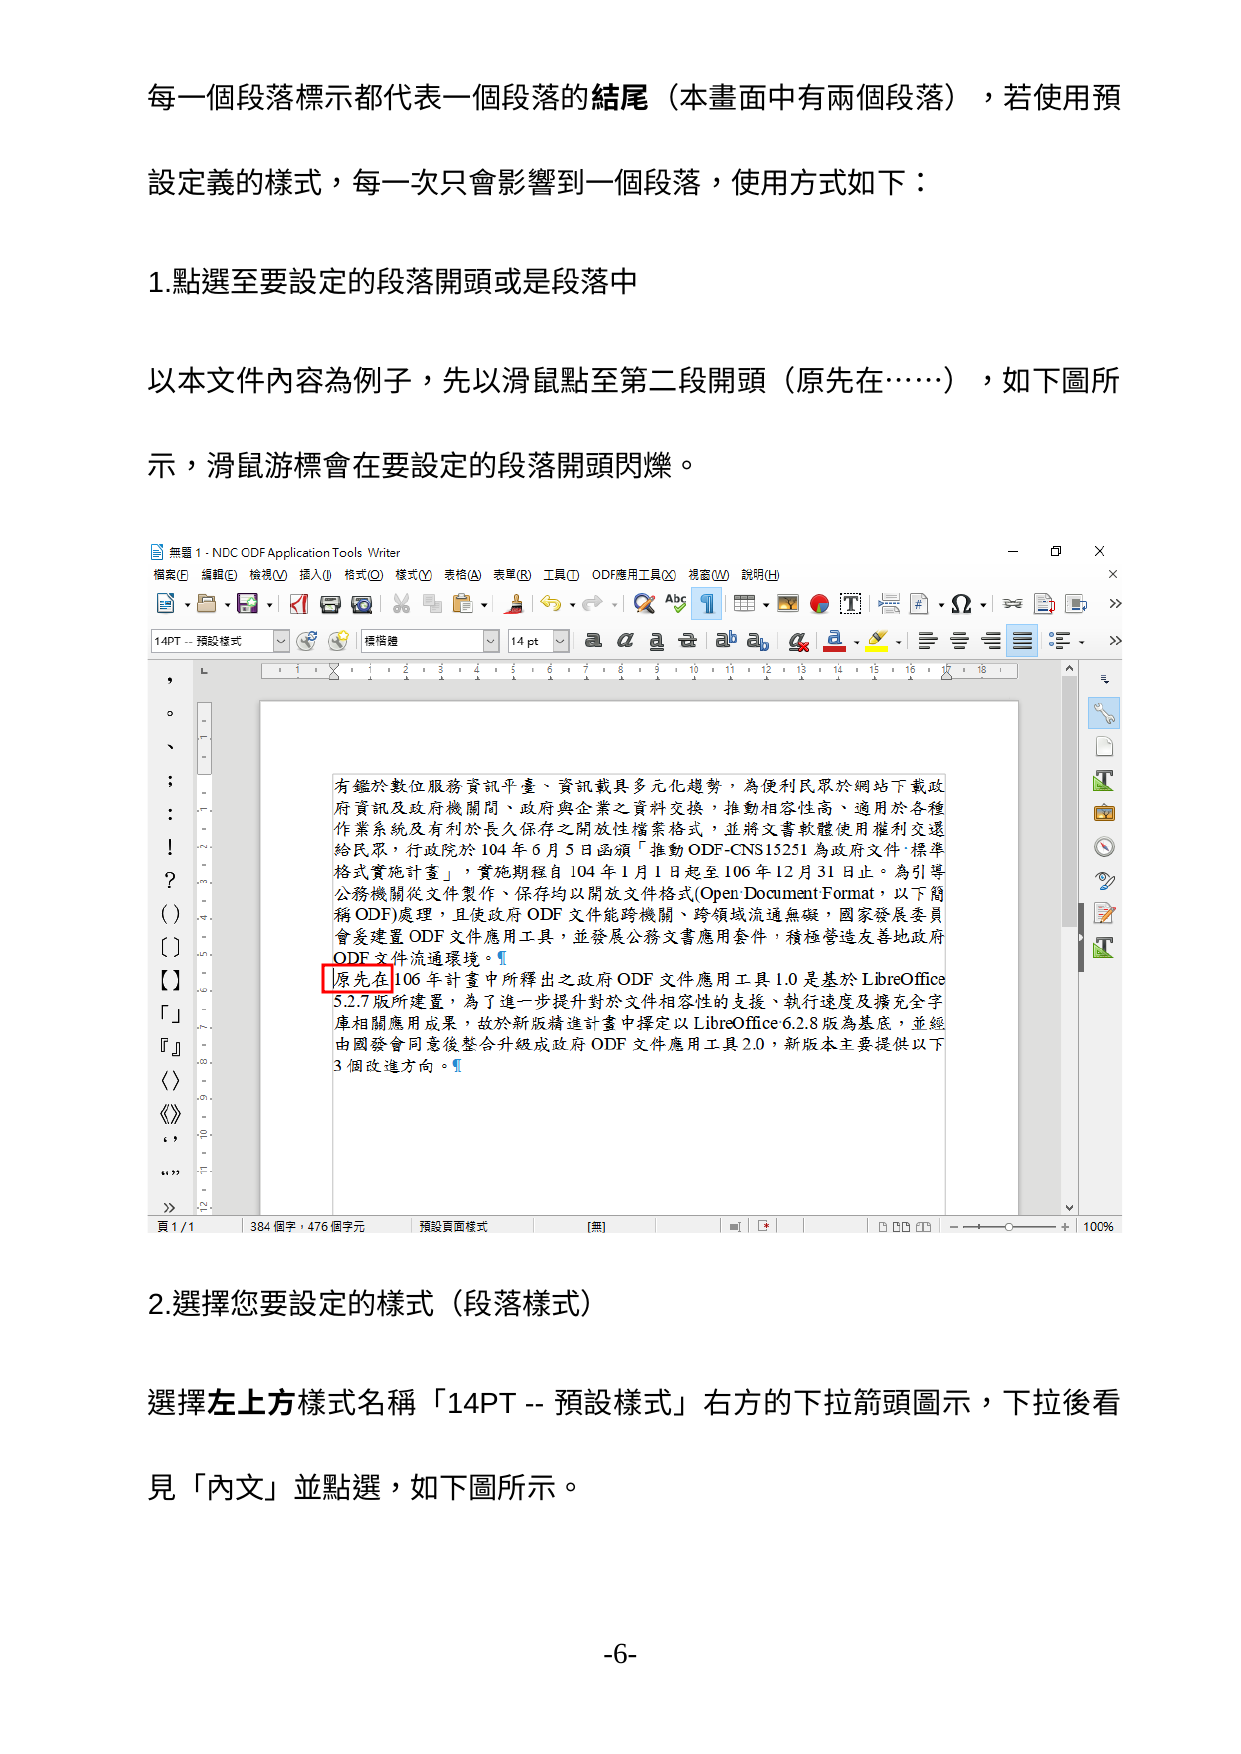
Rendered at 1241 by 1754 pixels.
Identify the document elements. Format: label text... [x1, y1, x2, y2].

text 選擇左上方樣式名稱「14PT -- 預設樣式」右方的下拉箭頭圖示，下拉後看見「內文」並點選，如下圖所示。 [148, 1380, 1122, 1507]
list 點選至要設定的段落開頭或是段落中 [148, 259, 1122, 301]
text 每一個段落標示都代表一個段落的結尾（本畫面中有兩個段落），若使用預設定義的樣式，每一次只會影響到一個段落，使用方式如下： [148, 75, 1122, 202]
text 以本文件內容為例子，先以滑鼠點至第二段開頭（原先在……），如下圖所示，滑鼠游標會在要設定的段落開頭閃爍。 [148, 358, 1122, 485]
list 選擇您要設定的樣式（段落樣式） [148, 1281, 1122, 1323]
